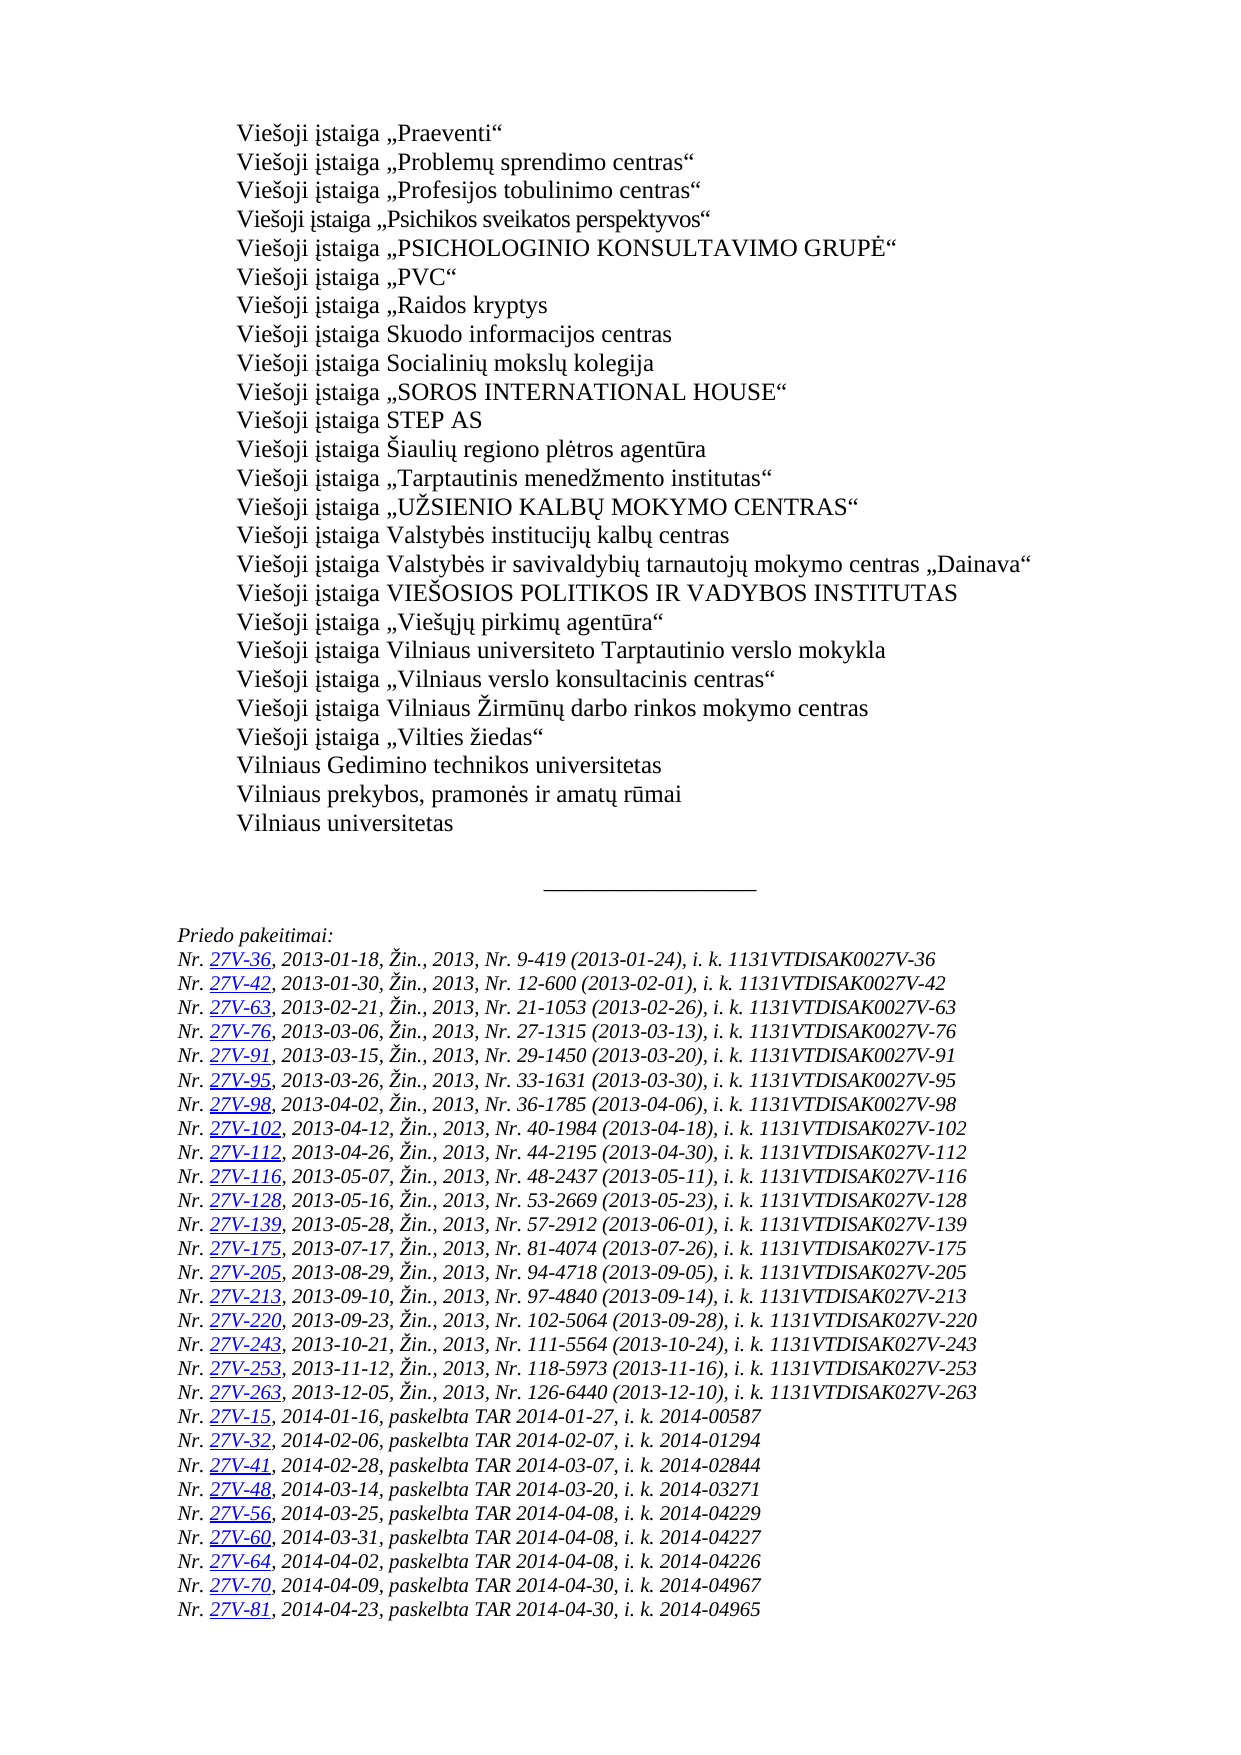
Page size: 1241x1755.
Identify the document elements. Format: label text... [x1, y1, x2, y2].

text Nr. 27V-116, 2013-05-07, Žin., 2013, Nr. 48-2437 (2013-05-11), i. k. 1131VTDISAK027V-116 [177, 1164, 1122, 1188]
text Viešoji įstaiga Socialinių mokslų kolegija [177, 348, 1122, 377]
text Priedo pakeitimai: [177, 923, 1122, 947]
text Nr. 27V-263, 2013-12-05, Žin., 2013, Nr. 126-6440 (2013-12-10), i. k. 1131VTDISAK027V-263 [177, 1380, 1122, 1404]
text Nr. 27V-76, 2013-03-06, Žin., 2013, Nr. 27-1315 (2013-03-13), i. k. 1131VTDISAK0027V-76 [177, 1019, 1122, 1043]
text Nr. 27V-139, 2013-05-28, Žin., 2013, Nr. 57-2912 (2013-06-01), i. k. 1131VTDISAK027V-139 [177, 1212, 1122, 1236]
text Viešoji įstaiga „Viešųjų pirkimų agentūra“ [177, 607, 1122, 636]
text Viešoji įstaiga „PVC“ [177, 262, 1122, 291]
text Nr. 27V-15, 2014-01-16, paskelbta TAR 2014-01-27, i. k. 2014-00587 [177, 1404, 1122, 1428]
text Viešoji įstaiga „SOROS INTERNATIONAL HOUSE“ [177, 377, 1122, 406]
text Viešoji įstaiga Vilniaus Žirmūnų darbo rinkos mokymo centras [177, 693, 1122, 722]
text Vilniaus Gedimino technikos universitetas [177, 751, 1122, 779]
text Nr. 27V-220, 2013-09-23, Žin., 2013, Nr. 102-5064 (2013-09-28), i. k. 1131VTDISAK027V-220 [177, 1308, 1122, 1332]
text Viešoji įstaiga STEP AS [177, 406, 1122, 434]
text Viešoji įstaiga „Psichikos sveikatos perspektyvos“ [177, 204, 1122, 233]
text Nr. 27V-56, 2014-03-25, paskelbta TAR 2014-04-08, i. k. 2014-04229 [177, 1501, 1122, 1525]
text Viešoji įstaiga Skuodo informacijos centras [177, 319, 1122, 348]
text Nr. 27V-32, 2014-02-06, paskelbta TAR 2014-02-07, i. k. 2014-01294 [177, 1428, 1122, 1452]
text Nr. 27V-95, 2013-03-26, Žin., 2013, Nr. 33-1631 (2013-03-30), i. k. 1131VTDISAK0027V-95 [177, 1067, 1122, 1092]
text Viešoji įstaiga „Vilties žiedas“ [177, 722, 1122, 751]
text Viešoji įstaiga „PSICHOLOGINIO KONSULTAVIMO GRUPĖ“ [177, 233, 1122, 262]
text Nr. 27V-243, 2013-10-21, Žin., 2013, Nr. 111-5564 (2013-10-24), i. k. 1131VTDISAK027V-243 [177, 1332, 1122, 1356]
text _________________ [177, 866, 1122, 894]
text Nr. 27V-70, 2014-04-09, paskelbta TAR 2014-04-30, i. k. 2014-04967 [177, 1573, 1122, 1597]
text Nr. 27V-175, 2013-07-17, Žin., 2013, Nr. 81-4074 (2013-07-26), i. k. 1131VTDISAK027V-175 [177, 1236, 1122, 1260]
text Nr. 27V-48, 2014-03-14, paskelbta TAR 2014-03-20, i. k. 2014-03271 [177, 1477, 1122, 1501]
text Nr. 27V-41, 2014-02-28, paskelbta TAR 2014-03-07, i. k. 2014-02844 [177, 1452, 1122, 1477]
text Viešoji įstaiga „Vilniaus verslo konsultacinis centras“ [177, 664, 1122, 693]
text Nr. 27V-253, 2013-11-12, Žin., 2013, Nr. 118-5973 (2013-11-16), i. k. 1131VTDISAK027V-253 [177, 1356, 1122, 1380]
text Viešoji įstaiga Valstybės ir savivaldybių tarnautojų mokymo centras „Dainava“ [177, 549, 1122, 578]
text Viešoji įstaiga Vilniaus universiteto Tarptautinio verslo mokykla [177, 636, 1122, 664]
text Nr. 27V-36, 2013-01-18, Žin., 2013, Nr. 9-419 (2013-01-24), i. k. 1131VTDISAK0027V-36 [177, 947, 1122, 971]
text Nr. 27V-98, 2013-04-02, Žin., 2013, Nr. 36-1785 (2013-04-06), i. k. 1131VTDISAK0027V-98 [177, 1092, 1122, 1116]
text Nr. 27V-64, 2014-04-02, paskelbta TAR 2014-04-08, i. k. 2014-04226 [177, 1549, 1122, 1573]
text Nr. 27V-128, 2013-05-16, Žin., 2013, Nr. 53-2669 (2013-05-23), i. k. 1131VTDISAK027V-128 [177, 1188, 1122, 1212]
text Nr. 27V-102, 2013-04-12, Žin., 2013, Nr. 40-1984 (2013-04-18), i. k. 1131VTDISAK027V-102 [177, 1116, 1122, 1140]
text Vilniaus universitetas [177, 808, 1122, 837]
text Viešoji įstaiga „UŽSIENIO KALBŲ MOKYMO CENTRAS“ [177, 492, 1122, 521]
text Vilniaus prekybos, pramonės ir amatų rūmai [177, 779, 1122, 808]
text Viešoji įstaiga „Tarptautinis menedžmento institutas“ [177, 463, 1122, 492]
text Viešoji įstaiga „Raidos kryptys [177, 291, 1122, 319]
text Viešoji įstaiga Valstybės institucijų kalbų centras [177, 521, 1122, 549]
text Nr. 27V-112, 2013-04-26, Žin., 2013, Nr. 44-2195 (2013-04-30), i. k. 1131VTDISAK027V-112 [177, 1140, 1122, 1164]
text Nr. 27V-91, 2013-03-15, Žin., 2013, Nr. 29-1450 (2013-03-20), i. k. 1131VTDISAK0027V-91 [177, 1043, 1122, 1067]
text Nr. 27V-205, 2013-08-29, Žin., 2013, Nr. 94-4718 (2013-09-05), i. k. 1131VTDISAK027V-205 [177, 1260, 1122, 1284]
text Nr. 27V-42, 2013-01-30, Žin., 2013, Nr. 12-600 (2013-02-01), i. k. 1131VTDISAK0027V-42 [177, 971, 1122, 995]
text Nr. 27V-63, 2013-02-21, Žin., 2013, Nr. 21-1053 (2013-02-26), i. k. 1131VTDISAK0027V-63 [177, 995, 1122, 1019]
text Viešoji įstaiga „Problemų sprendimo centras“ [177, 147, 1122, 176]
text Nr. 27V-60, 2014-03-31, paskelbta TAR 2014-04-08, i. k. 2014-04227 [177, 1525, 1122, 1549]
text Viešoji įstaiga VIEŠOSIOS POLITIKOS IR VADYBOS INSTITUTAS [177, 578, 1122, 607]
text Viešoji įstaiga Šiaulių regiono plėtros agentūra [177, 434, 1122, 463]
text Nr. 27V-81, 2014-04-23, paskelbta TAR 2014-04-30, i. k. 2014-04965 [177, 1597, 1122, 1621]
text Nr. 27V-213, 2013-09-10, Žin., 2013, Nr. 97-4840 (2013-09-14), i. k. 1131VTDISAK027V-213 [177, 1284, 1122, 1308]
text Viešoji įstaiga „Profesijos tobulinimo centras“ [177, 176, 1122, 204]
text Viešoji įstaiga „Praeventi“ [177, 118, 1122, 147]
